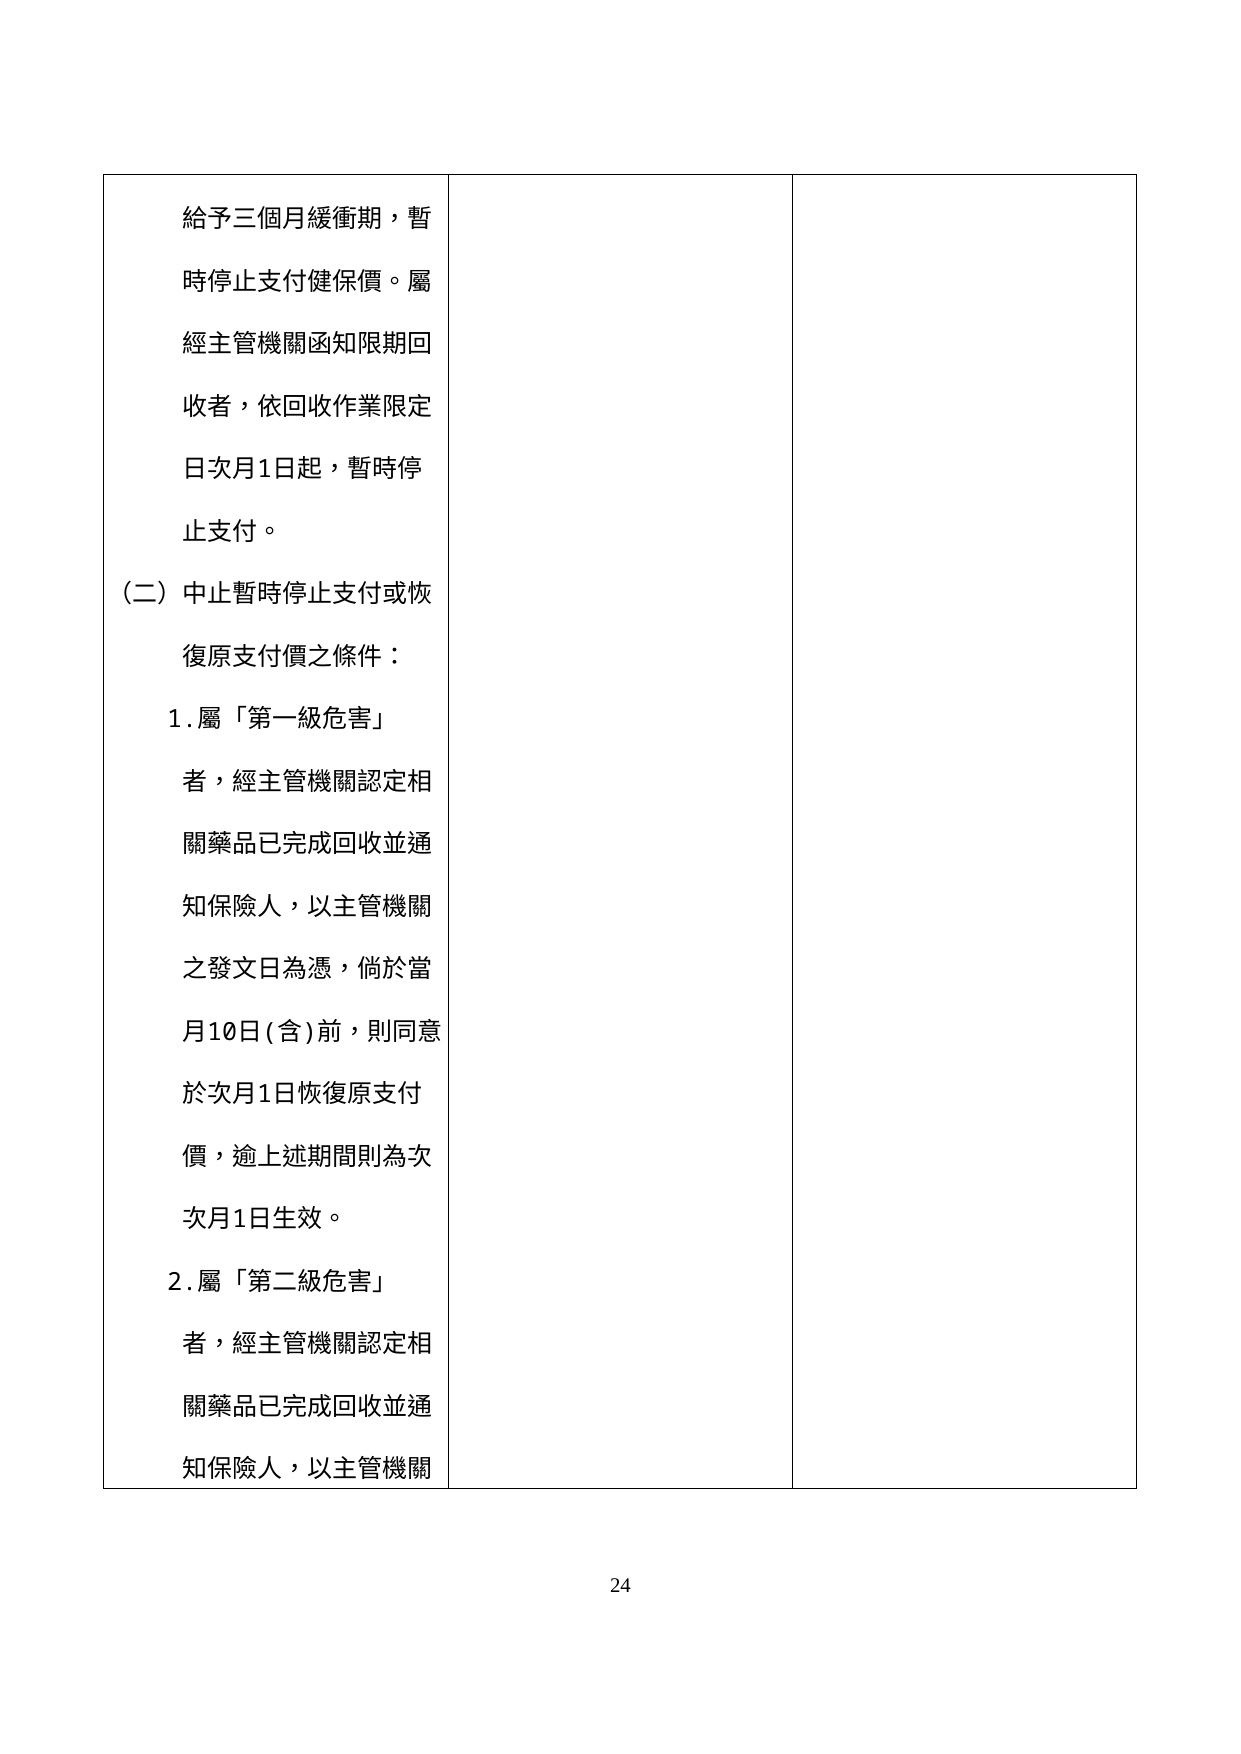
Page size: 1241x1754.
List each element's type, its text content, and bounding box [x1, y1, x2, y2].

table_cell 給予三個月緩衝期，暫時停止支付健保價。屬經主管機關函知限期回收者，依回收作業限定日次月1日起，暫時停止支付。 （二）中止暫時停止支付或恢復原支付價之條件： 1.屬「第一級危害」者，經主管機關認定相關藥品已完成回收並通知保險人，以主管機關之發文日為憑，倘於當月10日(含)前，則同意於次月1日恢復原支付價，逾上述期間則為次次月1日生效。 2.屬「第二級危害」者，經主管機關認定相關藥品已完成回收並通知保險人，以主管機關 [104, 175, 448, 1487]
table_cell [793, 175, 1136, 1487]
table_cell [449, 175, 792, 1487]
